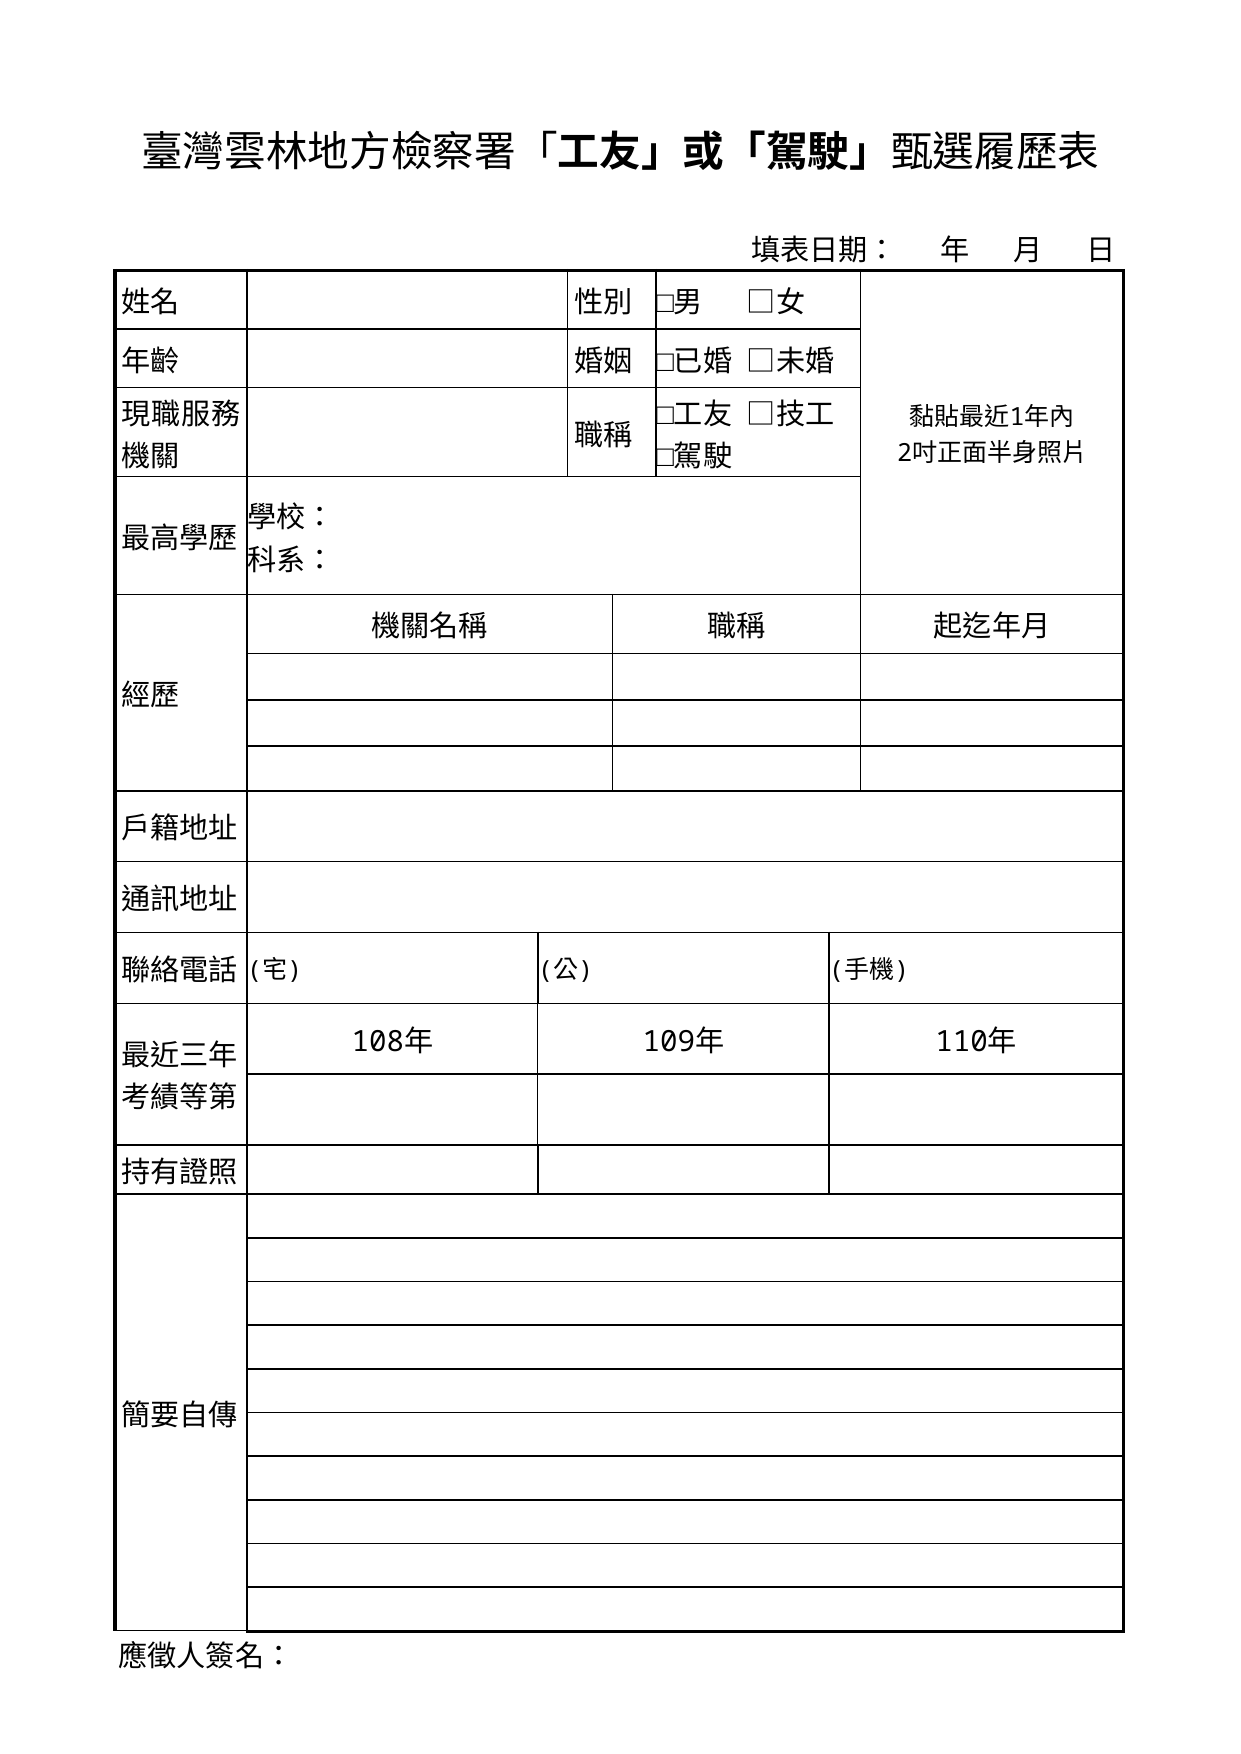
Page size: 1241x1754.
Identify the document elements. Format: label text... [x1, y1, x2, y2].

table_cell (手機) [830, 933, 1122, 1002]
table_header 性別 [568, 272, 655, 328]
table_cell [248, 747, 612, 790]
table_cell □工友 □技工 □駕駛 [657, 388, 860, 476]
table_cell [613, 701, 860, 745]
table_cell [248, 1075, 537, 1144]
table_cell [539, 1146, 828, 1193]
table_cell 簡要自傳 [117, 1195, 246, 1630]
table_cell [248, 1239, 1122, 1281]
table_cell [248, 1588, 1122, 1630]
table_cell [248, 388, 567, 476]
table_cell [248, 1195, 1122, 1237]
table_cell 職稱 [568, 388, 655, 476]
table_cell 109年 [538, 1004, 828, 1073]
text 應徵人簽名： [118, 1633, 1122, 1675]
table_cell [248, 1370, 1122, 1412]
table_cell [248, 1457, 1122, 1499]
table_cell [248, 792, 1122, 861]
table_cell 學校： 科系： [248, 477, 860, 594]
table_header 黏貼最近1年內 2吋正面半身照片 [861, 272, 1122, 594]
table_cell [248, 330, 567, 387]
table_header [248, 272, 567, 328]
table_cell [248, 1501, 1122, 1542]
table_cell 現職服務機關 [117, 388, 246, 476]
table_cell □已婚 □未婚 [657, 330, 860, 387]
table_cell [248, 1413, 1122, 1455]
text 臺灣雲林地方檢察署「工友」或「駕駛」甄選履歷表 [118, 118, 1122, 178]
table_cell [861, 654, 1122, 699]
table_cell [248, 1326, 1122, 1368]
table_cell [861, 747, 1122, 790]
table_cell 戶籍地址 [117, 792, 246, 861]
table_cell [861, 701, 1122, 745]
table_cell [248, 654, 612, 699]
table_cell 聯絡電話 [117, 933, 246, 1002]
table_cell 起迄年月 [861, 595, 1122, 653]
table_cell [830, 1075, 1122, 1144]
table_header 姓名 [117, 272, 246, 328]
table_cell 年齡 [117, 330, 246, 387]
table_cell 機關名稱 [248, 595, 612, 653]
table_cell [538, 1075, 828, 1144]
table_cell 經歷 [117, 595, 246, 790]
table_header □男 □女 [657, 272, 860, 328]
table_cell [248, 701, 612, 745]
table_cell 108年 [248, 1004, 537, 1073]
table_cell 最近三年 考績等第 [117, 1004, 246, 1144]
table_cell [613, 747, 860, 790]
table_cell 持有證照 [117, 1146, 246, 1193]
table_cell (宅) [248, 933, 537, 1002]
table_cell [248, 1544, 1122, 1586]
table_cell 最高學歷 [117, 477, 246, 594]
table_cell 通訊地址 [117, 862, 246, 932]
table_cell 職稱 [613, 595, 860, 653]
table_cell [613, 654, 860, 699]
table_cell [248, 1146, 537, 1193]
table_cell (公) [539, 933, 828, 1002]
table_cell [830, 1146, 1122, 1193]
text 填表日期： 年 月 日 [716, 226, 1122, 269]
table_cell [248, 862, 1122, 932]
table_cell [248, 1282, 1122, 1324]
table_cell 婚姻 [568, 330, 655, 387]
table_cell 110年 [830, 1004, 1122, 1073]
